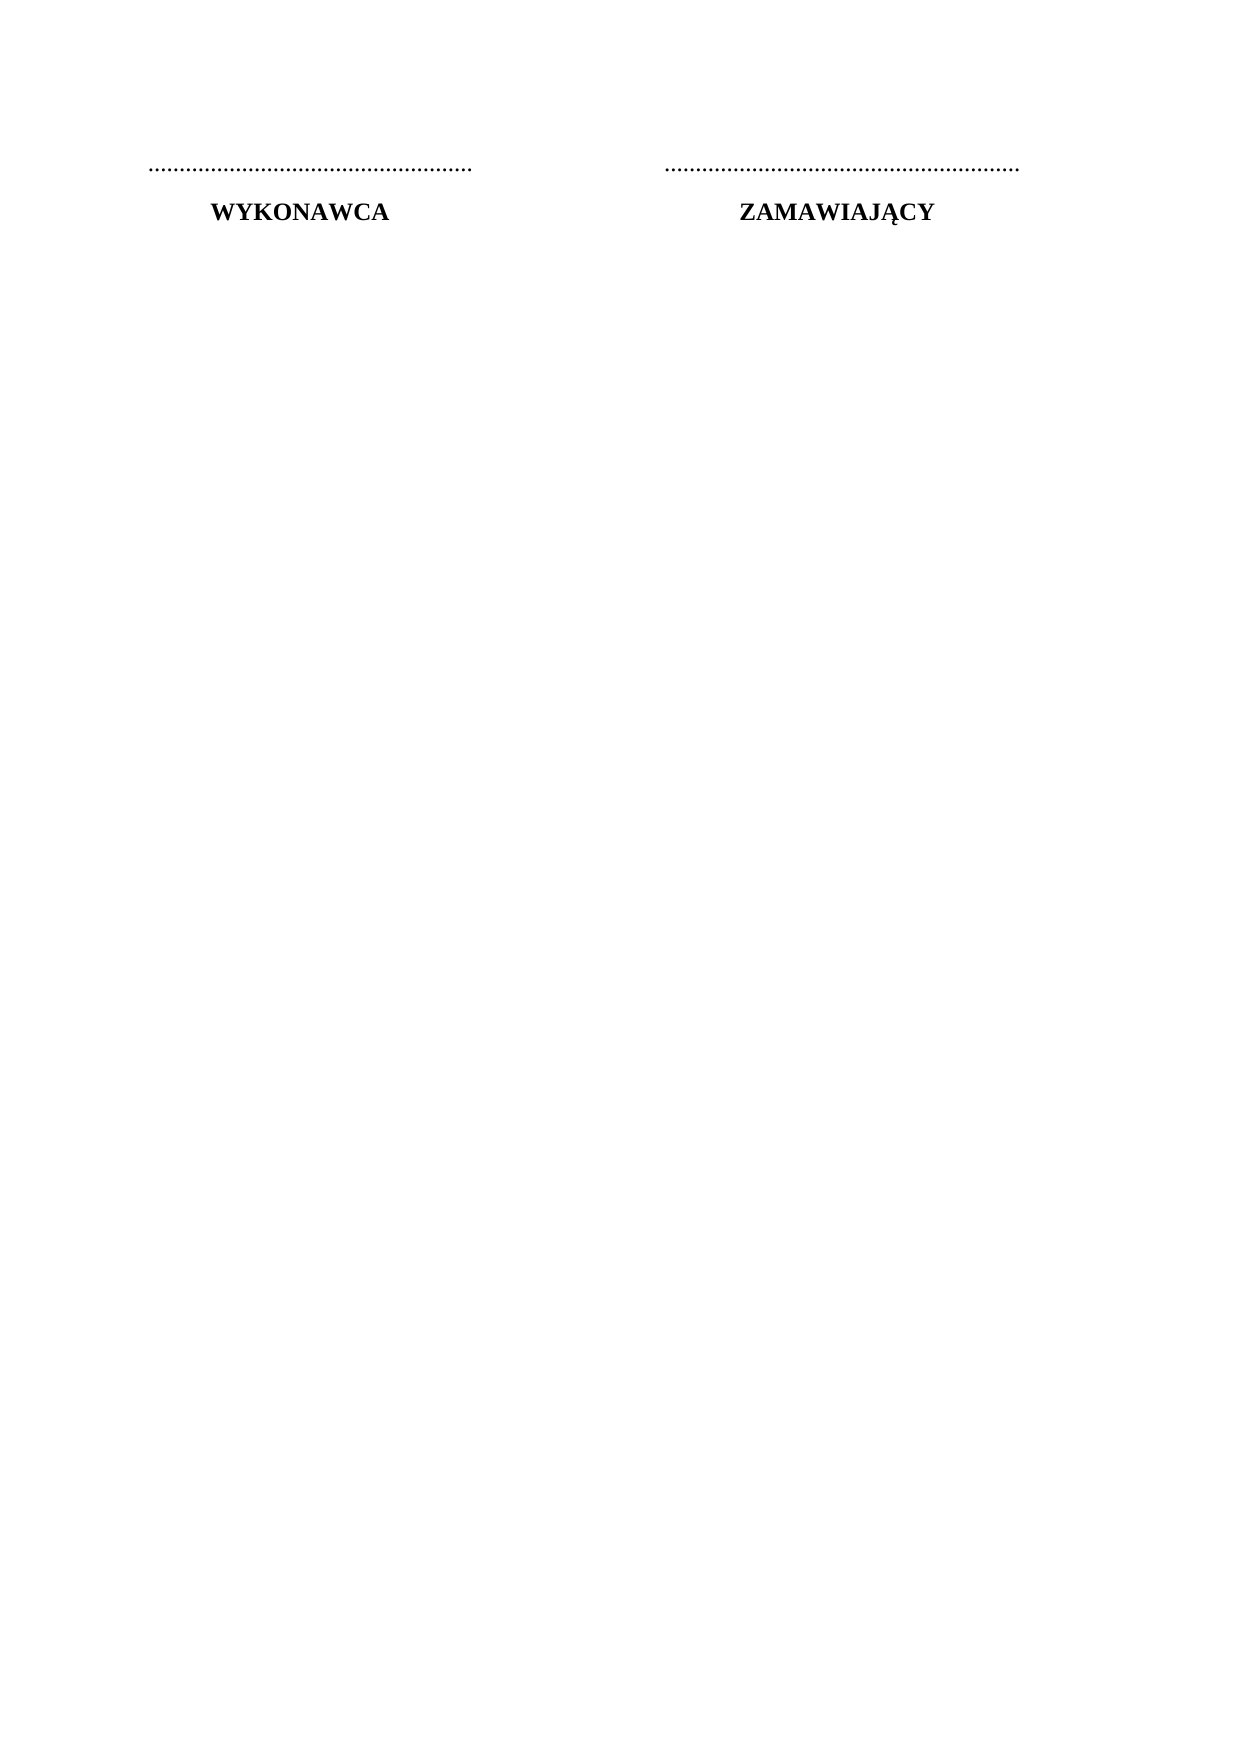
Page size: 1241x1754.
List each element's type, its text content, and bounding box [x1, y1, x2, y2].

text WYKONAWCA ZAMAWIAJĄCY [148, 197, 1093, 226]
text .................................................... ......................................................... [148, 148, 1093, 176]
